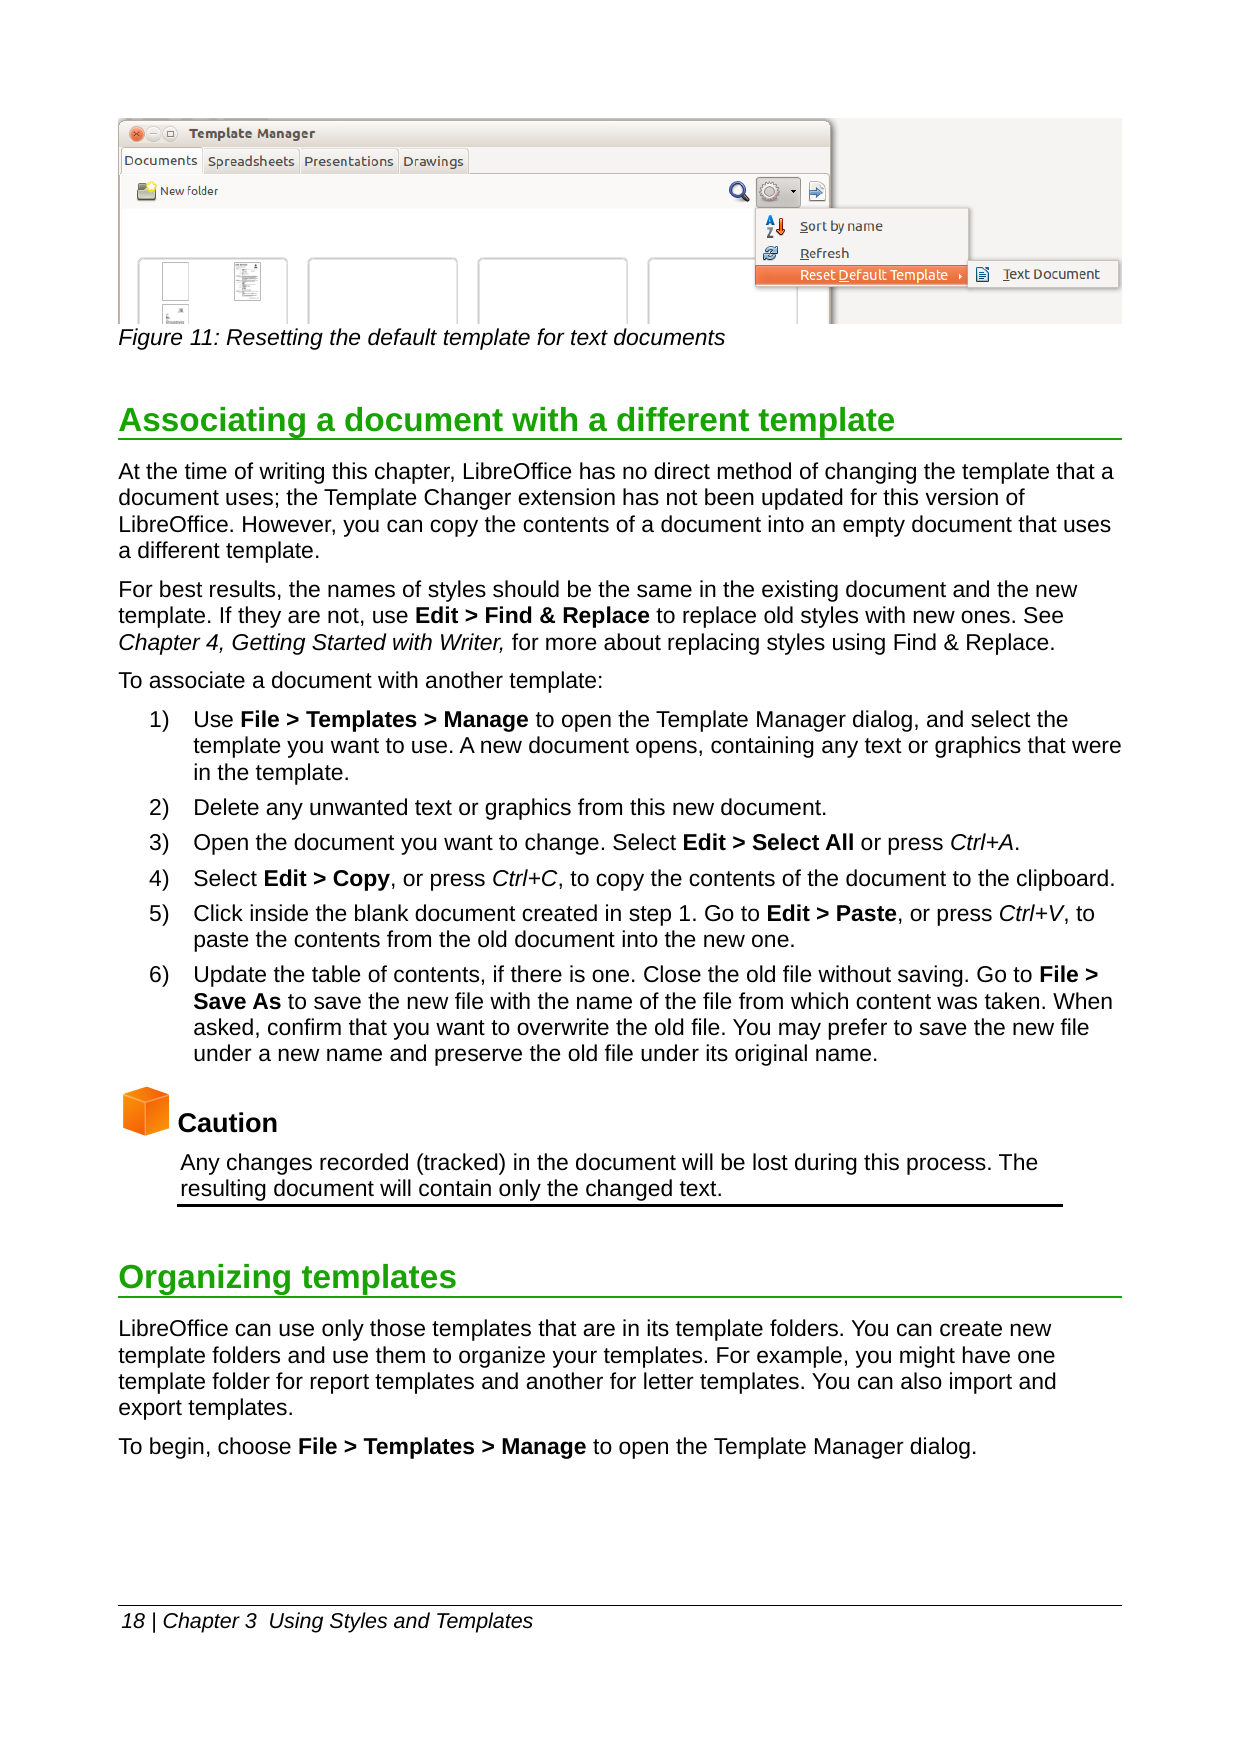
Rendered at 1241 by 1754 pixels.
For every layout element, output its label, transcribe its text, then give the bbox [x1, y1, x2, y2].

subtitle Organizing templates [118, 1257, 1122, 1296]
picture [118, 118, 1123, 324]
list Select Edit > Copy, or press Ctrl+C, to copy the contents of the document to the clipboard. [169, 864, 1122, 891]
text Any changes recorded (tracked) in the document will be lost during this process. The resulting document will contain only the changed text. [177, 1146, 1063, 1204]
list Click inside the blank document created in step 1. Go to Edit > Paste, or press Ctrl+V, to paste the contents from the old document into the new one. [169, 900, 1122, 952]
text At the time of writing this chapter, LibreOffice has no direct method of changing the template that a document uses; the Template Changer extension has not been updated for this version of LibreOffice. However, you can copy the contents of a document into an empty document that uses a different template. [118, 458, 1122, 563]
picture [119, 1084, 173, 1138]
text To begin, choose File > Templates > Manage to open the Template Manager dialog. [118, 1433, 1122, 1459]
list Use File > Templates > Manage to open the Template Manager dialog, and select the template you want to use. A new document opens, containing any text or graphics that were in the template. [169, 706, 1122, 785]
subtitle Caution [118, 1083, 1122, 1138]
text To associate a document with another template: [118, 667, 1122, 694]
list Delete any unwanted text or graphics from this new document. [169, 794, 1122, 820]
text LibreOffice can use only those templates that are in its template folders. You can create new template folders and use them to organize your templates. For example, you might have one template folder for report templates and another for letter templates. You can also import and export templates. [118, 1315, 1122, 1421]
list Open the document you want to change. Select Edit > Select All or press Ctrl+A. [169, 829, 1122, 856]
subtitle Associating a document with a different template [118, 399, 1122, 438]
text Figure 11: Resetting the default template for text documents [118, 324, 1122, 350]
text For best results, the names of styles should be the same in the existing document and the new template. If they are not, use Edit > Find & Replace to replace old styles with new ones. See Chapter 4, Getting Started with Writer, for more about replacing styles using Find & Replace. [118, 576, 1122, 655]
list Update the table of contents, if there is one. Close the old file without saving. Go to File > Save As to save the new file with the name of the file from which content was taken. When asked, confirm that you want to overwrite the old file. You may prefer to save the new file under a new name and preserve the old file under its original name. [169, 961, 1122, 1067]
